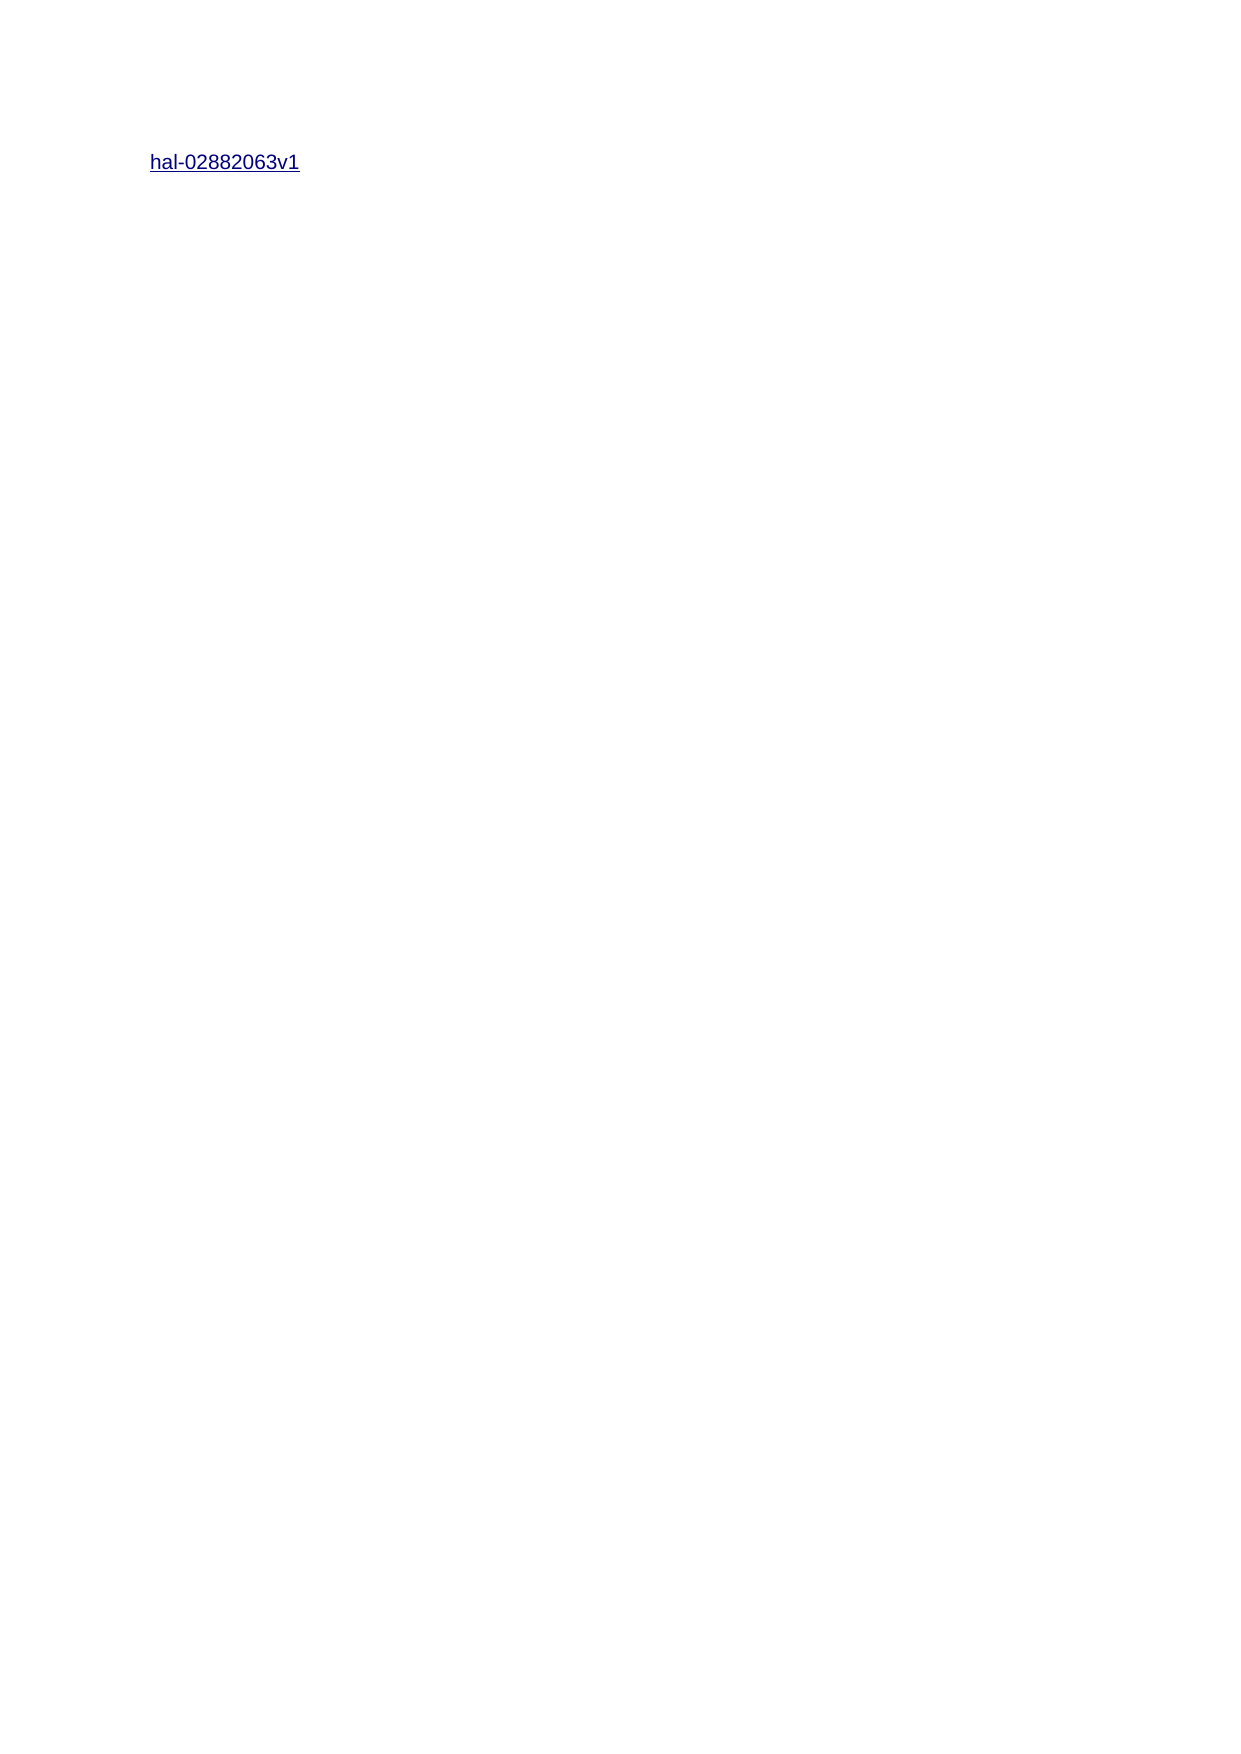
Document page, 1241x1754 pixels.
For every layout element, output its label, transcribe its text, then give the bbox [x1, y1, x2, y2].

table_header Morpho-stratigraphic map of Jezero crater landing area Axel Noblet,Gwénaël Caravaca,Stéphane Le Mouélic,Marion Massé,Nicolas Mangold France. 2020 Carte hal-02882063v1 [150, 150, 1090, 174]
